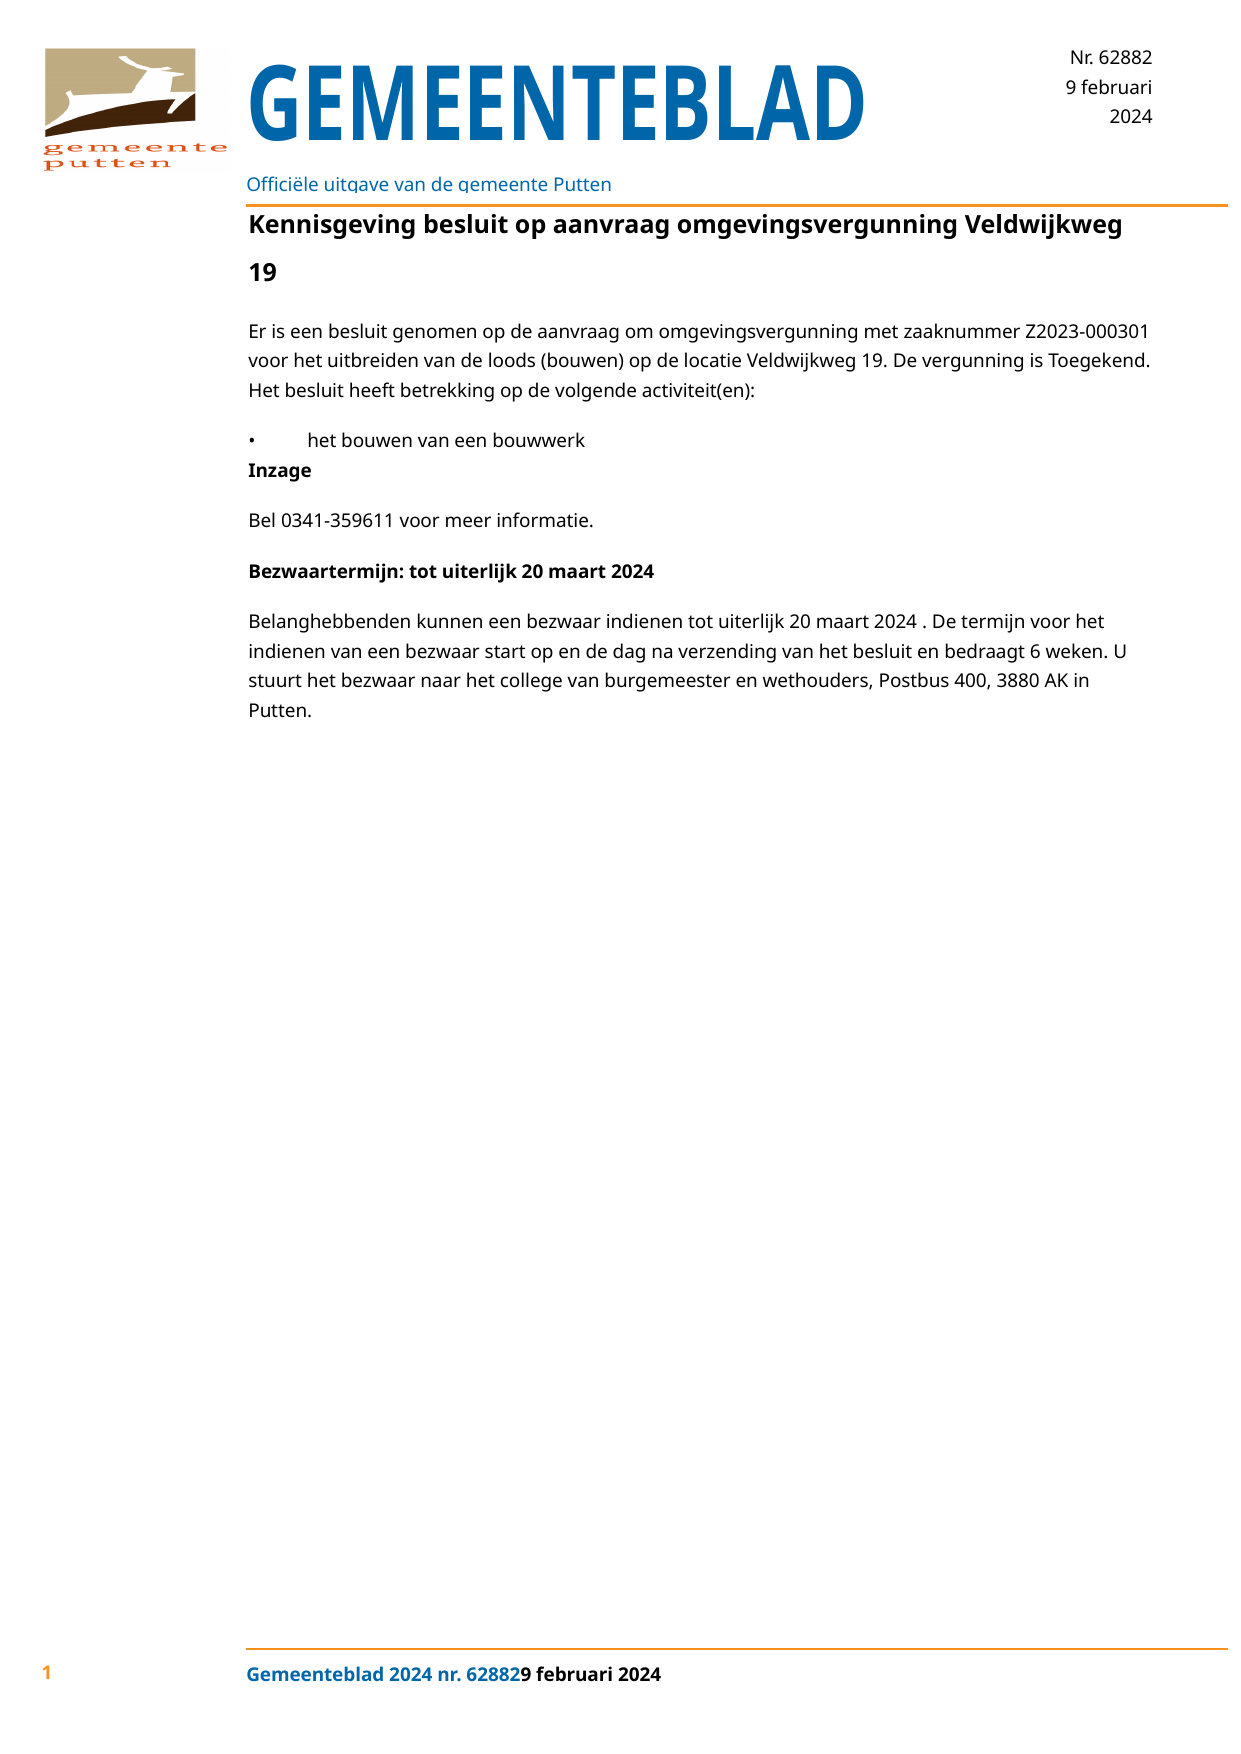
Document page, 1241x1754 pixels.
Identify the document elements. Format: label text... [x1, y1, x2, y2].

text Belanghebbenden kunnen een bezwaar indienen tot uiterlijk 20 maart 2024 . De termijn voor het indienen van een bezwaar start op en de dag na verzending van het besluit en bedraagt 6 weken. U stuurt het bezwaar naar het college van burgemeester en wethouders, Postbus 400, 3880 AK in Putten. [248, 608, 1152, 723]
picture [41, 47, 231, 172]
text Bel 0341-359611 voor meer informatie. [248, 507, 1152, 533]
text Er is een besluit genomen op de aanvraag om omgevingsvergunning met zaaknummer Z2023-000301 voor het uitbreiden van de loods (bouwen) op de locatie Veldwijkweg 19. De vergunning is Toegekend. Het besluit heeft betrekking op de volgende activiteit(en): [248, 318, 1152, 403]
text Bezwaartermijn: tot uiterlijk 20 maart 2024 [248, 558, 1152, 584]
text Inzage [248, 457, 1152, 483]
text Kennisgeving besluit op aanvraag omgevingsvergunning Veldwijkweg 19 [248, 207, 1152, 288]
list het bouwen van een bouwwerk [248, 427, 1152, 453]
